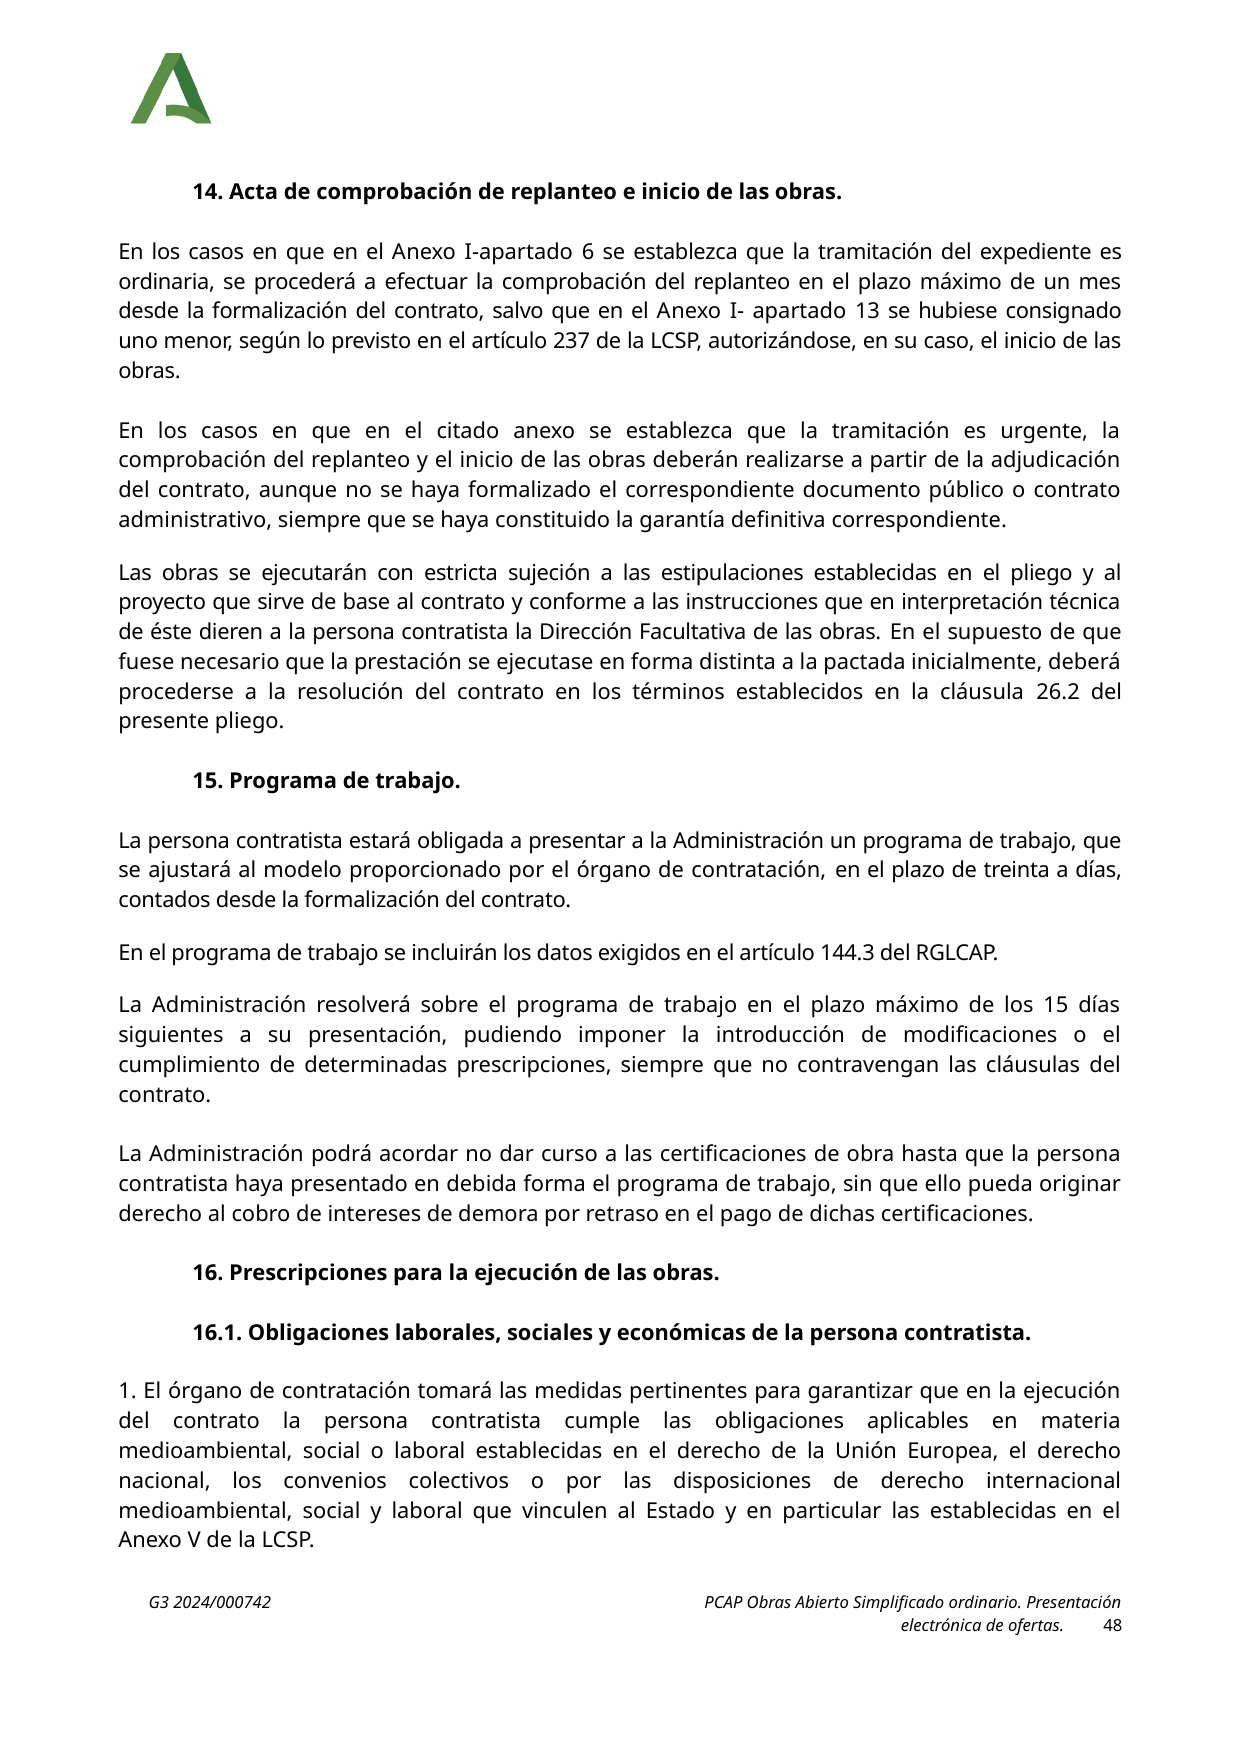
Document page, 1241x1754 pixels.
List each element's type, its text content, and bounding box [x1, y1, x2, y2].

text En el programa de trabajo se incluirán los datos exigidos en el artículo 144.3 del RGLCAP. [118, 937, 1122, 967]
text La persona contratista estará obligada a presentar a la Administración un programa de trabajo, que se ajustará al modelo proporcionado por el órgano de contratación, en el plazo de treinta a días, contados desde la formalización del contrato. [118, 825, 1122, 914]
text La Administración podrá acordar no dar curso a las certificaciones de obra hasta que la persona contratista haya presentado en debida forma el programa de trabajo, sin que ello pueda originar derecho al cobro de intereses de demora por retraso en el pago de dichas certificaciones. [118, 1138, 1122, 1228]
text 1. El órgano de contratación tomará las medidas pertinentes para garantizar que en la ejecución del contrato la persona contratista cumple las obligaciones aplicables en materia medioambiental, social o laboral establecidas en el derecho de la Unión Europea, el derecho nacional, los convenios colectivos o por las disposiciones de derecho internacional medioambiental, social y laboral que vinculen al Estado y en particular las establecidas en el Anexo V de la LCSP. [118, 1376, 1122, 1554]
subtitle 16.1. Obligaciones laborales, sociales y económicas de la persona contratista. [118, 1317, 1122, 1347]
subtitle 14. Acta de comprobación de replanteo e inicio de las obras. [118, 176, 1122, 206]
picture [127, 48, 216, 128]
text La Administración resolverá sobre el programa de trabajo en el plazo máximo de los 15 días siguientes a su presentación, pudiendo imponer la introducción de modificaciones o el cumplimiento de determinadas prescripciones, siempre que no contravengan las cláusulas del contrato. [118, 989, 1122, 1108]
text Las obras se ejecutarán con estricta sujeción a las estipulaciones establecidas en el pliego y al proyecto que sirve de base al contrato y conforme a las instrucciones que en interpretación técnica de éste dieren a la persona contratista la Dirección Facultativa de las obras. En el supuesto de que fuese necesario que la prestación se ejecutase en forma distinta a la pactada inicialmente, deberá procederse a la resolución del contrato en los términos establecidos en la cláusula 26.2 del presente pliego. [118, 557, 1122, 735]
subtitle 15. Programa de trabajo. [118, 765, 1122, 795]
text En los casos en que en el Anexo I-apartado 6 se establezca que la tramitación del expediente es ordinaria, se procederá a efectuar la comprobación del replanteo en el plazo máximo de un mes desde la formalización del contrato, salvo que en el Anexo I- apartado 13 se hubiese consignado uno menor, según lo previsto en el artículo 237 de la LCSP, autorizándose, en su caso, el inicio de las obras. [118, 236, 1122, 385]
text En los casos en que en el citado anexo se establezca que la tramitación es urgente, la comprobación del replanteo y el inicio de las obras deberán realizarse a partir de la adjudicación del contrato, aunque no se haya formalizado el correspondiente documento público o contrato administrativo, siempre que se haya constituido la garantía definitiva correspondiente. [118, 415, 1122, 534]
subtitle 16. Prescripciones para la ejecución de las obras. [118, 1257, 1122, 1287]
